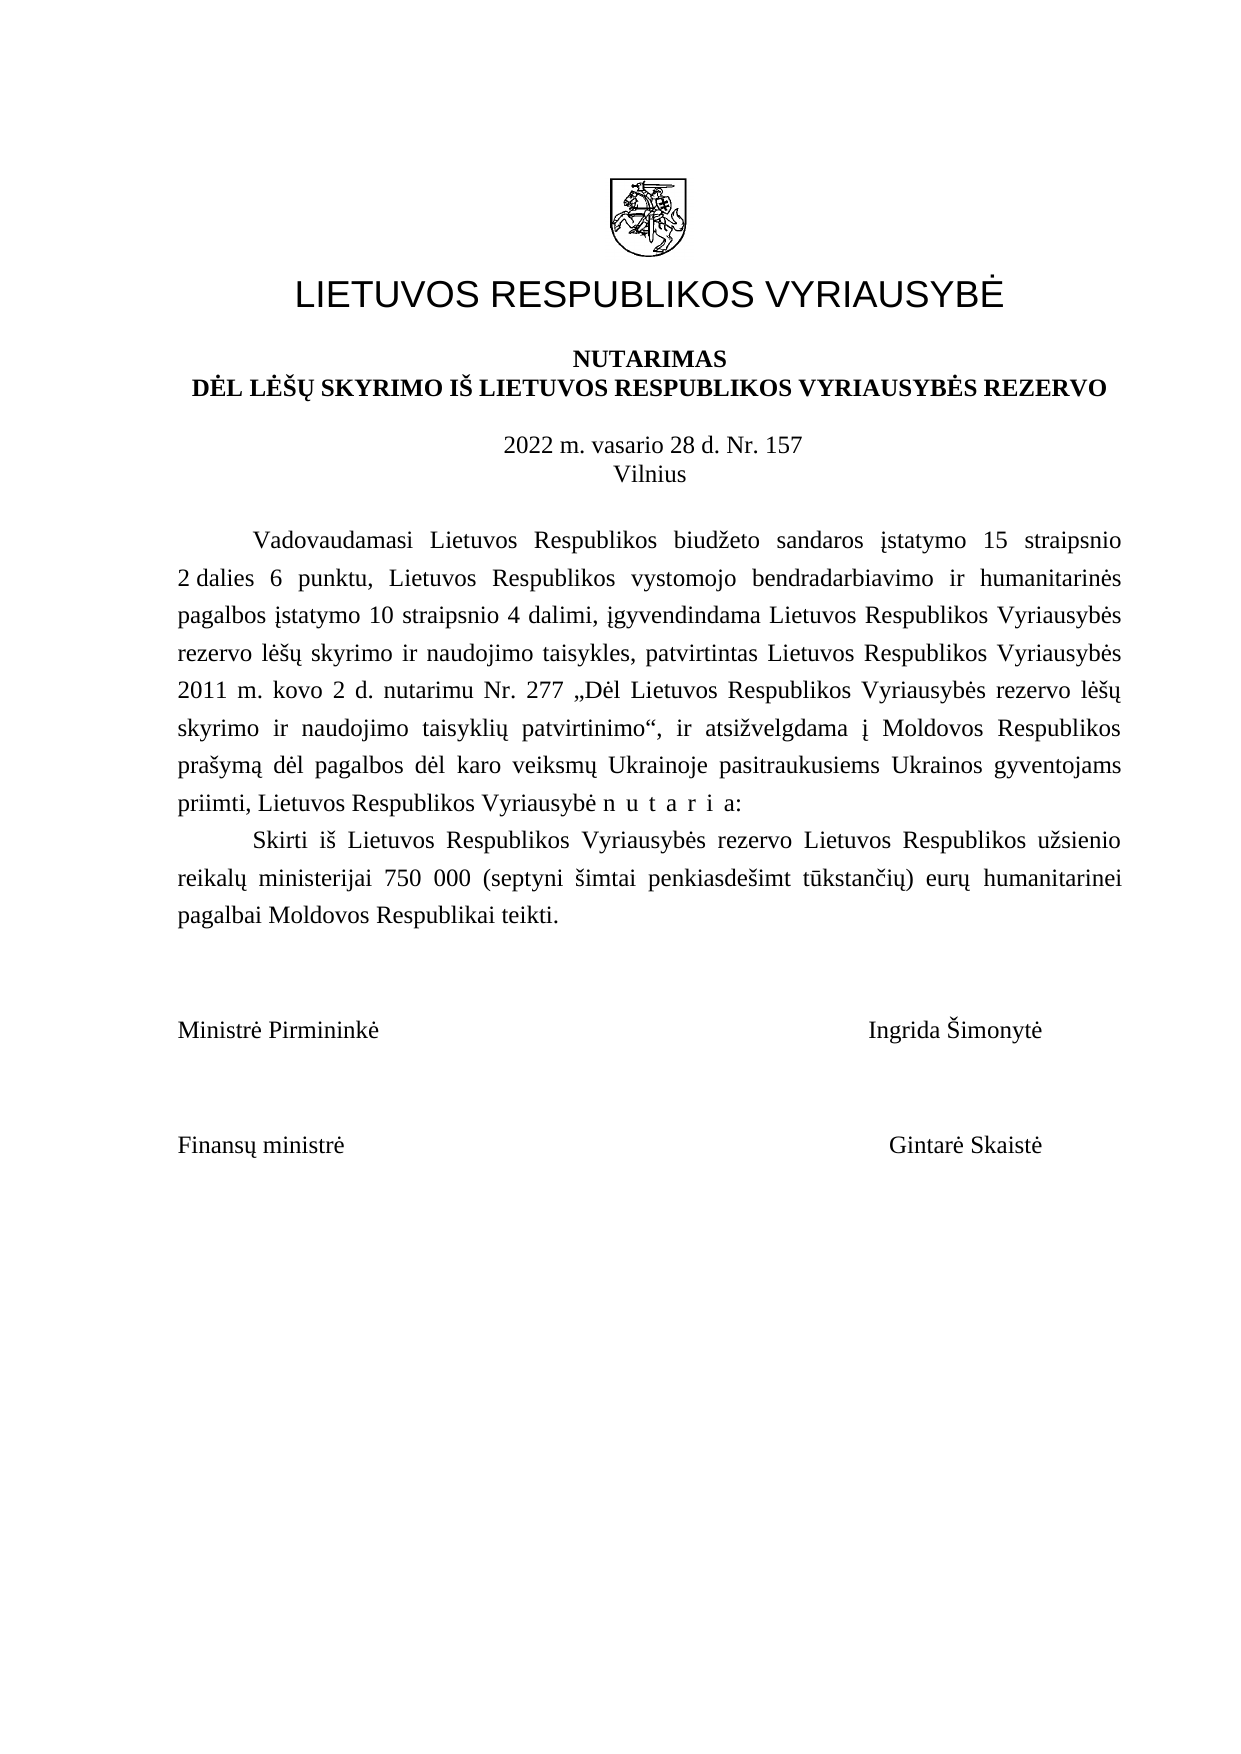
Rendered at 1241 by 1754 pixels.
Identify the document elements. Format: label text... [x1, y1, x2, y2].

text Finansų ministrė Gintarė Skaistė [177, 1130, 1122, 1159]
text Ministrė Pirmininkė Ingrida Šimonytė [177, 1015, 1122, 1044]
text Vadovaudamasi Lietuvos Respublikos biudžeto sandaros įstatymo 15 straipsnio 2 dalies 6 punktu, Lietuvos Respublikos vystomojo bendradarbiavimo ir humanitarinės pagalbos įstatymo 10 straipsnio 4 dalimi, įgyvendindama Lietuvos Respublikos Vyriausybės rezervo lėšų skyrimo ir naudojimo taisykles, patvirtintas Lietuvos Respublikos Vyriausybės 2011 m. kovo 2 d. nutarimu Nr. 277 „Dėl Lietuvos Respublikos Vyriausybės rezervo lėšų skyrimo ir naudojimo taisyklių patvirtinimo“, ir atsižvelgdama į Moldovos Respublikos prašymą dėl pagalbos dėl karo veiksmų Ukrainoje pasitraukusiems Ukrainos gyventojams priimti, Lietuvos Respublikos Vyriausybė nutaria: [177, 516, 1122, 816]
text nutarimas [177, 344, 1122, 373]
text Vilnius [177, 459, 1122, 488]
text Lietuvos Respublikos Vyriausybė [177, 272, 1122, 315]
text DĖL LĖŠŲ SKYRIMO IŠ LIETUVOS RESPUBLIKOS VYRIAUSYBĖS REZERVO [177, 373, 1122, 401]
text 2022 m. vasario 28 d. Nr. 157 [177, 430, 1122, 459]
text Skirti iš Lietuvos Respublikos Vyriausybės rezervo Lietuvos Respublikos užsienio reikalų ministerijai 750 000 (septyni šimtai penkiasdešimt tūkstančių) eurų humanitarinei pagalbai Moldovos Respublikai teikti. [177, 816, 1122, 929]
